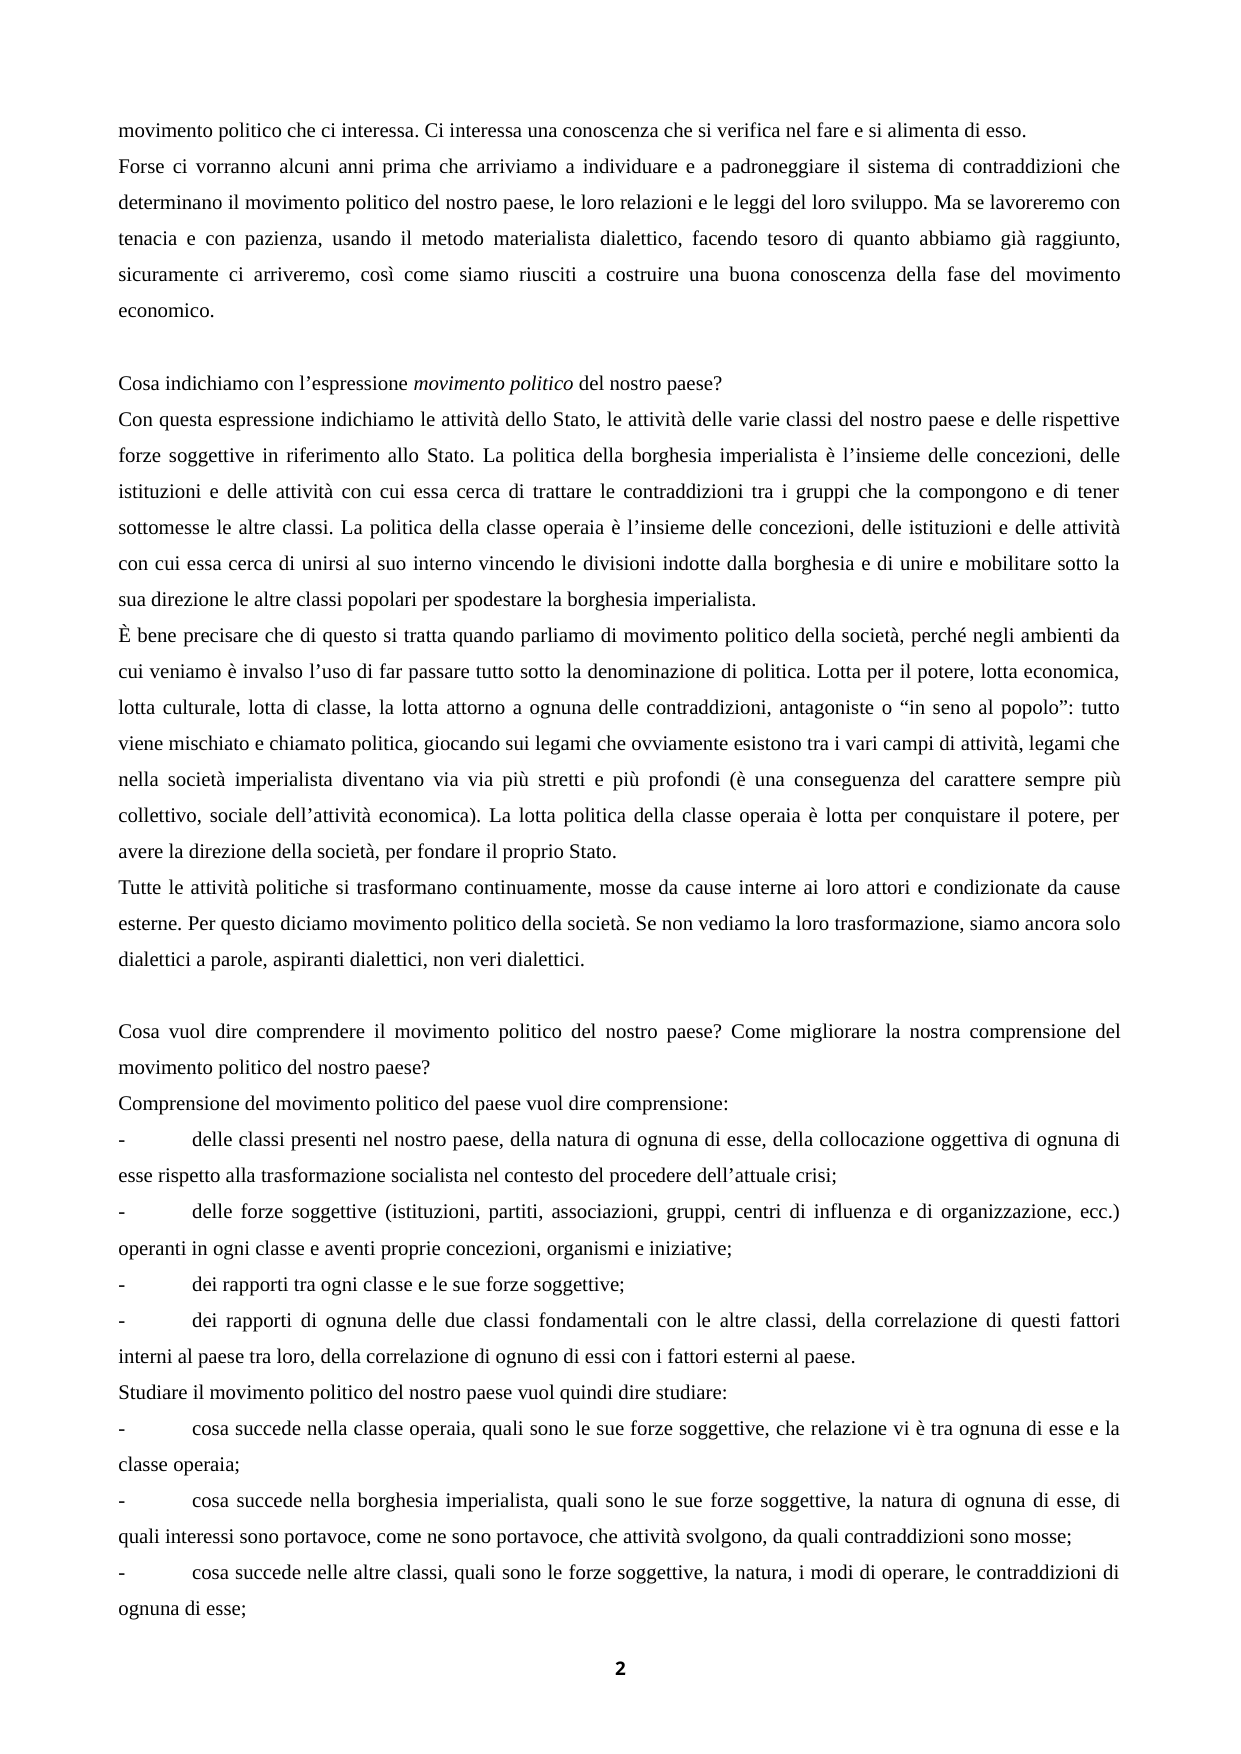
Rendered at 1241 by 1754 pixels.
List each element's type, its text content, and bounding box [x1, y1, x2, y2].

text Cosa indichiamo con l’espressione movimento politico del nostro paese? [118, 370, 1122, 394]
text Cosa vuol dire comprendere il movimento politico del nostro paese? Come migliorare la nostra comprensione del movimento politico del nostro paese? [118, 1019, 1122, 1079]
text - cosa succede nelle altre classi, quali sono le forze soggettive, la natura, i modi di operare, le contraddizioni di ognuna di esse; [118, 1560, 1122, 1620]
text - dei rapporti tra ogni classe e le sue forze soggettive; [118, 1271, 1122, 1296]
text - cosa succede nella classe operaia, quali sono le sue forze soggettive, che relazione vi è tra ognuna di esse e la classe operaia; [118, 1416, 1122, 1476]
text - dei rapporti di ognuna delle due classi fondamentali con le altre classi, della correlazione di questi fattori interni al paese tra loro, della correlazione di ognuno di essi con i fattori esterni al paese. [118, 1307, 1122, 1368]
text - delle classi presenti nel nostro paese, della natura di ognuna di esse, della collocazione oggettiva di ognuna di esse rispetto alla trasformazione socialista nel contesto del procedere dell’attuale crisi; [118, 1127, 1122, 1187]
text - cosa succede nella borghesia imperialista, quali sono le sue forze soggettive, la natura di ognuna di esse, di quali interessi sono portavoce, come ne sono portavoce, che attività svolgono, da quali contraddizioni sono mosse; [118, 1488, 1122, 1548]
text Studiare il movimento politico del nostro paese vuol quindi dire studiare: [118, 1379, 1122, 1404]
text Comprensione del movimento politico del paese vuol dire comprensione: [118, 1091, 1122, 1115]
text movimento politico che ci interessa. Ci interessa una conoscenza che si verifica nel fare e si alimenta di esso. [118, 118, 1122, 142]
text È bene precisare che di questo si tratta quando parliamo di movimento politico della società, perché negli ambienti da cui veniamo è invalso l’uso di far passare tutto sotto la denominazione di politica. Lotta per il potere, lotta economica, lotta culturale, lotta di classe, la lotta attorno a ognuna delle contraddizioni, antagoniste o “in seno al popolo”: tutto viene mischiato e chiamato politica, giocando sui legami che ovviamente esistono tra i vari campi di attività, legami che nella società imperialista diventano via via più stretti e più profondi (è una conseguenza del carattere sempre più collettivo, sociale dell’attività economica). La lotta politica della classe operaia è lotta per conquistare il potere, per avere la direzione della società, per fondare il proprio Stato. [118, 623, 1122, 863]
text Tutte le attività politiche si trasformano continuamente, mosse da cause interne ai loro attori e condizionate da cause esterne. Per questo diciamo movimento politico della società. Se non vediamo la loro trasformazione, siamo ancora solo dialettici a parole, aspiranti dialettici, non veri dialettici. [118, 875, 1122, 971]
text - delle forze soggettive (istituzioni, partiti, associazioni, gruppi, centri di influenza e di organizzazione, ecc.) operanti in ogni classe e aventi proprie concezioni, organismi e iniziative; [118, 1199, 1122, 1259]
text Con questa espressione indichiamo le attività dello Stato, le attività delle varie classi del nostro paese e delle rispettive forze soggettive in riferimento allo Stato. La politica della borghesia imperialista è l’insieme delle concezioni, delle istituzioni e delle attività con cui essa cerca di trattare le contraddizioni tra i gruppi che la compongono e di tener sottomesse le altre classi. La politica della classe operaia è l’insieme delle concezioni, delle istituzioni e delle attività con cui essa cerca di unirsi al suo interno vincendo le divisioni indotte dalla borghesia e di unire e mobilitare sotto la sua direzione le altre classi popolari per spodestare la borghesia imperialista. [118, 406, 1122, 611]
text Forse ci vorranno alcuni anni prima che arriviamo a individuare e a padroneggiare il sistema di contraddizioni che determinano il movimento politico del nostro paese, le loro relazioni e le leggi del loro sviluppo. Ma se lavoreremo con tenacia e con pazienza, usando il metodo materialista dialettico, facendo tesoro di quanto abbiamo già raggiunto, sicuramente ci arriveremo, così come siamo riusciti a costruire una buona conoscenza della fase del movimento economico. [118, 154, 1122, 322]
